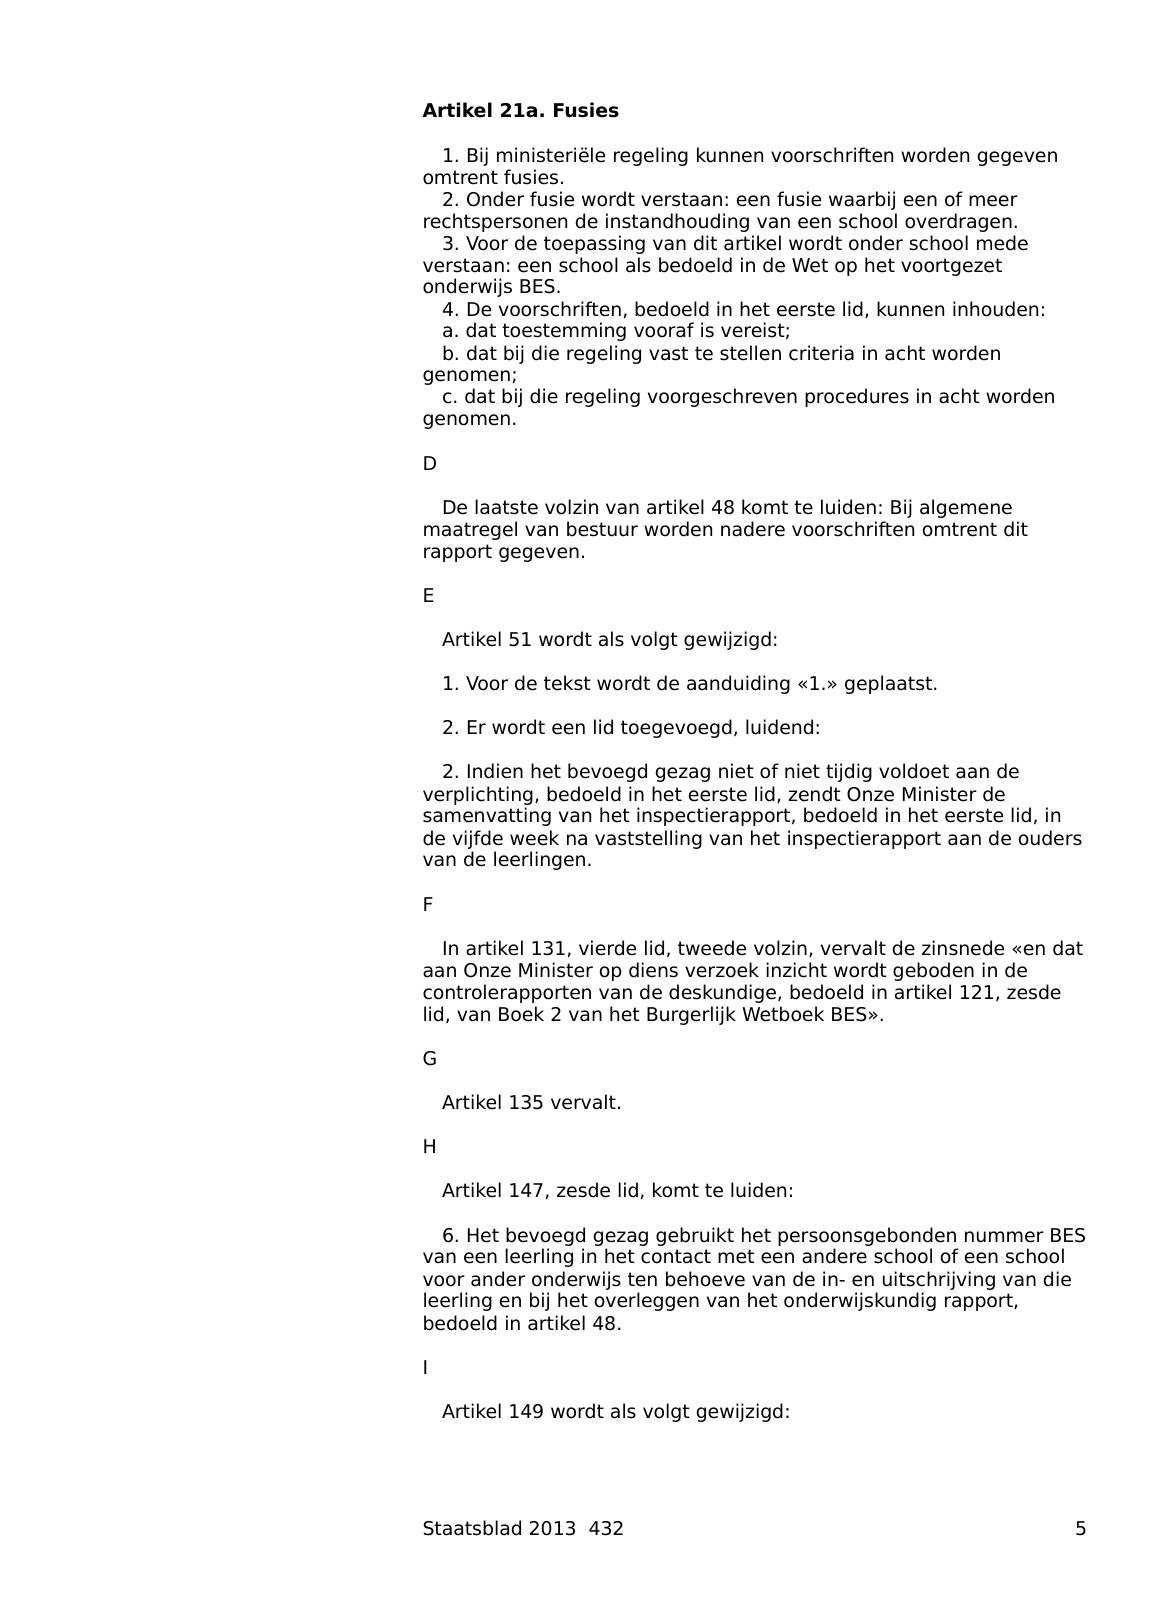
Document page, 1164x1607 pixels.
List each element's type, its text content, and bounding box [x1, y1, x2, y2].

text b. dat bij die regeling vast te stellen criteria in acht worden genomen; [422, 342, 1087, 386]
text Artikel 135 vervalt. [422, 1092, 1087, 1114]
text I [422, 1357, 1087, 1378]
text Artikel 51 wordt als volgt gewijzigd: [422, 629, 1087, 651]
text In artikel 131, vierde lid, tweede volzin, vervalt de zinsnede «en dat aan Onze Minister op diens verzoek inzicht wordt geboden in de controlerapporten van de deskundige, bedoeld in artikel 121, zesde lid, van Boek 2 van het Burgerlijk Wetboek BES». [422, 938, 1087, 1026]
text F [422, 893, 1087, 916]
text 1. Voor de tekst wordt de aanduiding «1.» geplaatst. [422, 673, 1087, 695]
text 2. Er wordt een lid toegevoegd, luidend: [422, 717, 1087, 739]
text c. dat bij die regeling voorgeschreven procedures in acht worden genomen. [422, 386, 1087, 430]
subtitle Artikel 21a. Fusies [422, 100, 1087, 122]
text H [422, 1136, 1087, 1158]
text De laatste volzin van artikel 48 komt te luiden: Bij algemene maatregel van bestuur worden nadere voorschriften omtrent dit rapport gegeven. [422, 497, 1087, 563]
text E [422, 585, 1087, 607]
text 2. Onder fusie wordt verstaan: een fusie waarbij een of meer rechtspersonen de instandhouding van een school overdragen. [422, 188, 1087, 232]
text Artikel 147, zesde lid, komt te luiden: [422, 1180, 1087, 1202]
text 4. De voorschriften, bedoeld in het eerste lid, kunnen inhouden: [422, 298, 1087, 320]
text a. dat toestemming vooraf is vereist; [422, 320, 1087, 342]
text D [422, 452, 1087, 474]
text G [422, 1048, 1087, 1070]
text 2. Indien het bevoegd gezag niet of niet tijdig voldoet aan de verplichting, bedoeld in het eerste lid, zendt Onze Minister de samenvatting van het inspectierapport, bedoeld in het eerste lid, in de vijfde week na vaststelling van het inspectierapport aan de ouders van de leerlingen. [422, 761, 1087, 871]
text 1. Bij ministeriële regeling kunnen voorschriften worden gegeven omtrent fusies. [422, 144, 1087, 188]
text 6. Het bevoegd gezag gebruikt het persoonsgebonden nummer BES van een leerling in het contact met een andere school of een school voor ander onderwijs ten behoeve van de in- en uitschrijving van die leerling en bij het overleggen van het onderwijskundig rapport, bedoeld in artikel 48. [422, 1224, 1087, 1334]
text 3. Voor de toepassing van dit artikel wordt onder school mede verstaan: een school als bedoeld in de Wet op het voortgezet onderwijs BES. [422, 232, 1087, 298]
text Artikel 149 wordt als volgt gewijzigd: [422, 1401, 1087, 1423]
